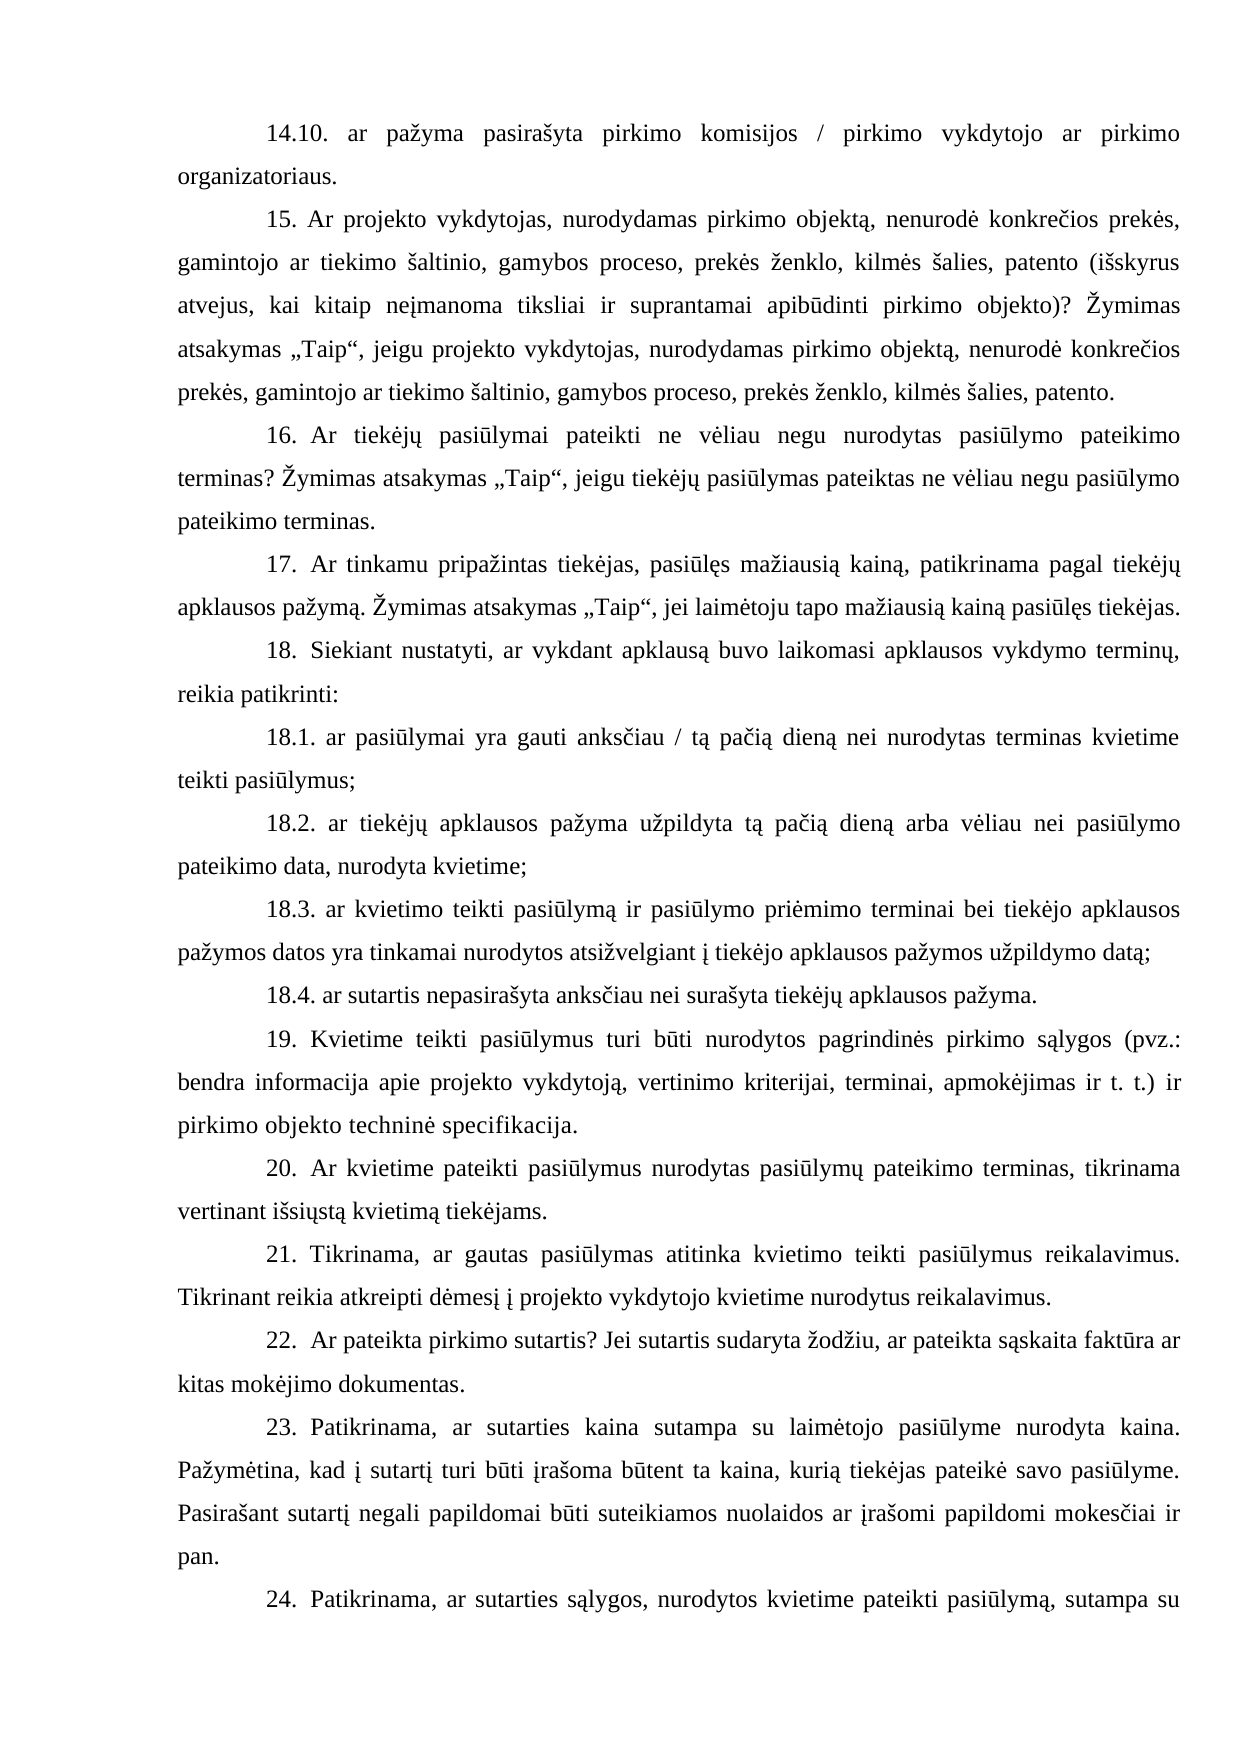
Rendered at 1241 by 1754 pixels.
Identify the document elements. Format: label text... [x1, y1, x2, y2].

text 18. Siekiant nustatyti, ar vykdant apklausą buvo laikomasi apklausos vykdymo terminų, reikia patikrinti: [177, 636, 1181, 707]
text 14.10. ar pažyma pasirašyta pirkimo komisijos / pirkimo vykdytojo ar pirkimo organizatoriaus. [177, 118, 1181, 190]
text 18.2. ar tiekėjų apklausos pažyma užpildyta tą pačią dieną arba vėliau nei pasiūlymo pateikimo data, nurodyta kvietime; [177, 808, 1181, 880]
text 15. Ar projekto vykdytojas, nurodydamas pirkimo objektą, nenurodė konkrečios prekės, gamintojo ar tiekimo šaltinio, gamybos proceso, prekės ženklo, kilmės šalies, patento (išskyrus atvejus, kai kitaip neįmanoma tiksliai ir suprantamai apibūdinti pirkimo objekto)? Žymimas atsakymas „Taip“, jeigu projekto vykdytojas, nurodydamas pirkimo objektą, nenurodė konkrečios prekės, gamintojo ar tiekimo šaltinio, gamybos proceso, prekės ženklo, kilmės šalies, patento. [177, 204, 1181, 406]
text 20. Ar kvietime pateikti pasiūlymus nurodytas pasiūlymų pateikimo terminas, tikrinama vertinant išsiųstą kvietimą tiekėjams. [177, 1153, 1181, 1225]
text 24. Patikrinama, ar sutarties sąlygos, nurodytos kvietime pateikti pasiūlymą, sutampa su [177, 1584, 1181, 1613]
text 22. Ar pateikta pirkimo sutartis? Jei sutartis sudaryta žodžiu, ar pateikta sąskaita faktūra ar kitas mokėjimo dokumentas. [177, 1326, 1181, 1397]
text 19. Kvietime teikti pasiūlymus turi būti nurodytos pagrindinės pirkimo sąlygos (pvz.: bendra informacija apie projekto vykdytoją, vertinimo kriterijai, terminai, apmokėjimas ir t. t.) ir pirkimo objekto techninė specifikacija. [177, 1024, 1181, 1139]
text 16. Ar tiekėjų pasiūlymai pateikti ne vėliau negu nurodytas pasiūlymo pateikimo terminas? Žymimas atsakymas „Taip“, jeigu tiekėjų pasiūlymas pateiktas ne vėliau negu pasiūlymo pateikimo terminas. [177, 420, 1181, 535]
text 21. Tikrinama, ar gautas pasiūlymas atitinka kvietimo teikti pasiūlymus reikalavimus. Tikrinant reikia atkreipti dėmesį į projekto vykdytojo kvietime nurodytus reikalavimus. [177, 1239, 1181, 1311]
text 18.4. ar sutartis nepasirašyta anksčiau nei surašyta tiekėjų apklausos pažyma. [177, 981, 1181, 1009]
text 17. Ar tinkamu pripažintas tiekėjas, pasiūlęs mažiausią kainą, patikrinama pagal tiekėjų apklausos pažymą. Žymimas atsakymas „Taip“, jei laimėtoju tapo mažiausią kainą pasiūlęs tiekėjas. [177, 549, 1181, 621]
text 23. Patikrinama, ar sutarties kaina sutampa su laimėtojo pasiūlyme nurodyta kaina. Pažymėtina, kad į sutartį turi būti įrašoma būtent ta kaina, kurią tiekėjas pateikė savo pasiūlyme. Pasirašant sutartį negali papildomai būti suteikiamos nuolaidos ar įrašomi papildomi mokesčiai ir pan. [177, 1412, 1181, 1570]
text 18.1. ar pasiūlymai yra gauti anksčiau / tą pačią dieną nei nurodytas terminas kvietime teikti pasiūlymus; [177, 722, 1181, 794]
text 18.3. ar kvietimo teikti pasiūlymą ir pasiūlymo priėmimo terminai bei tiekėjo apklausos pažymos datos yra tinkamai nurodytos atsižvelgiant į tiekėjo apklausos pažymos užpildymo datą; [177, 894, 1181, 966]
